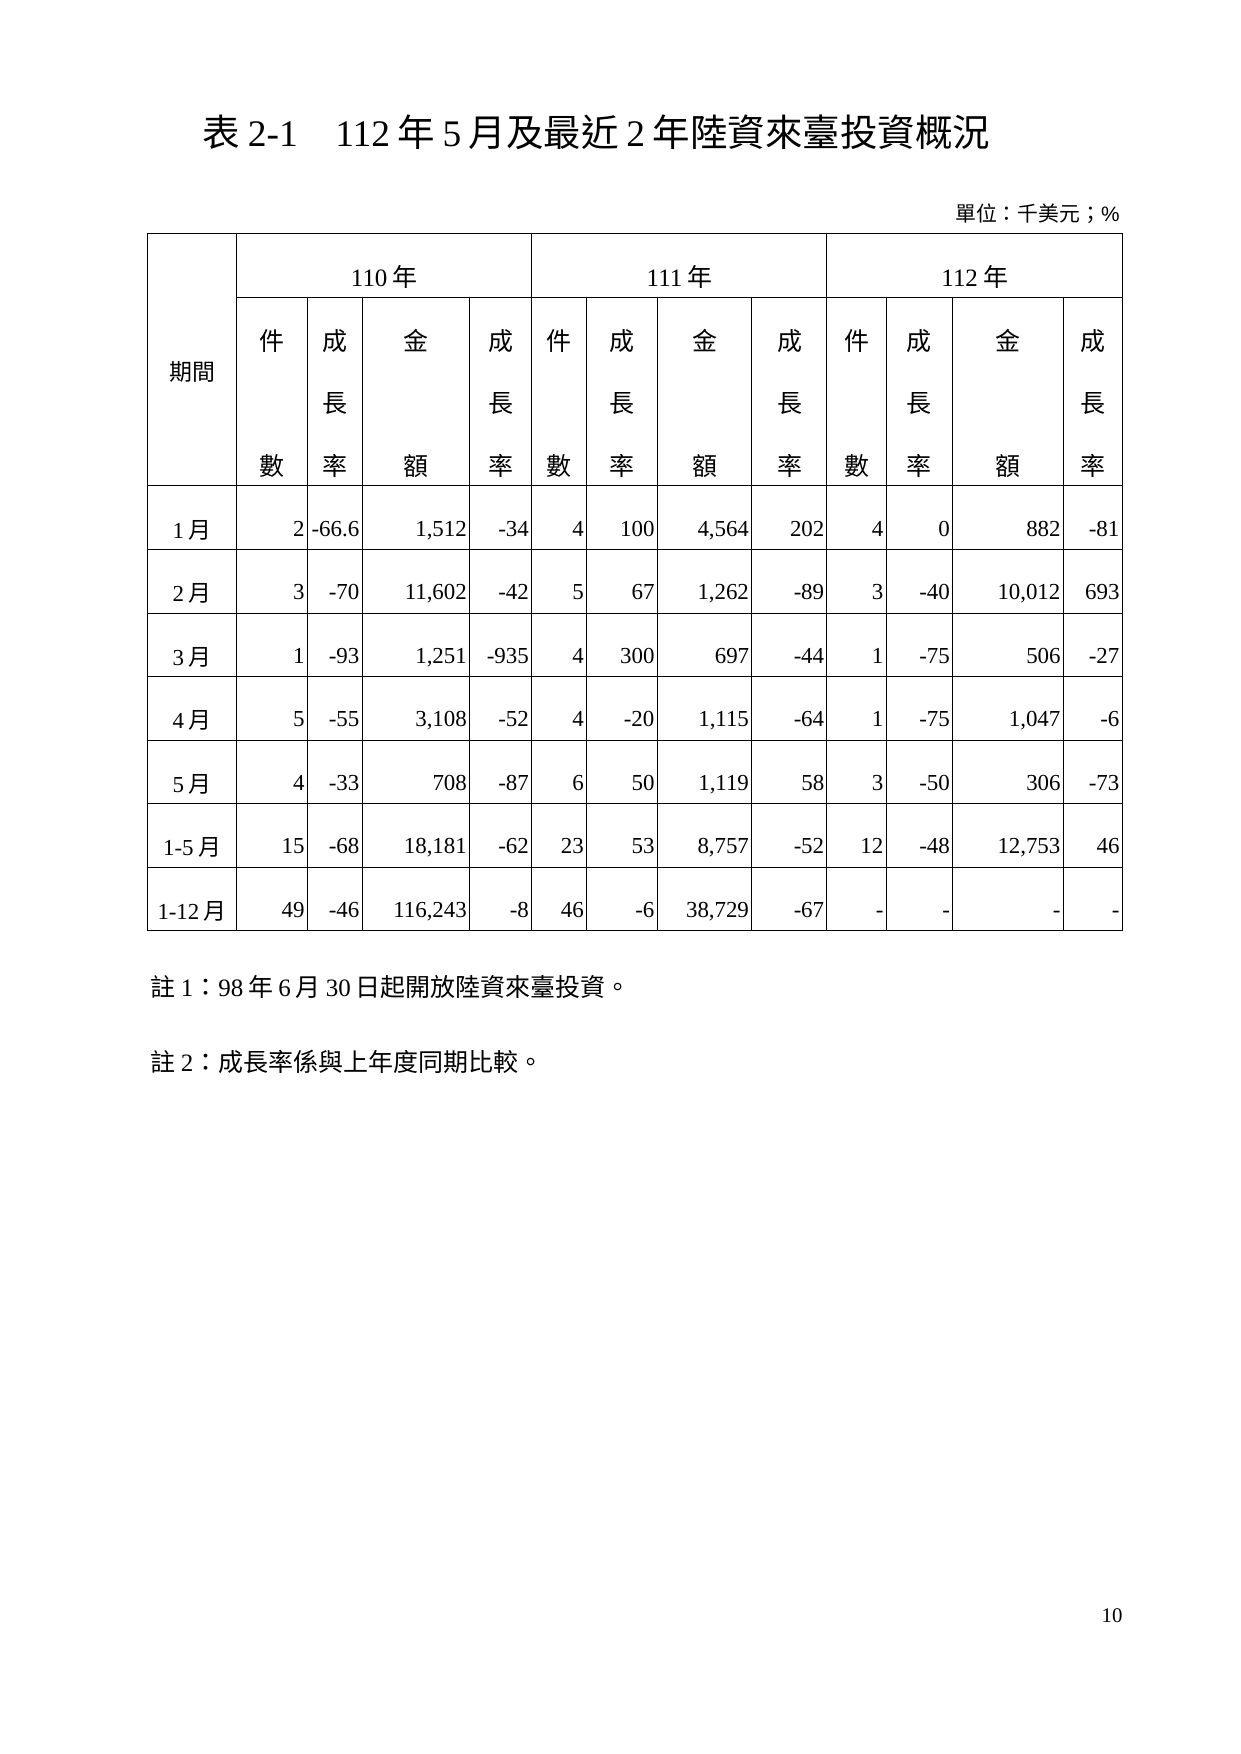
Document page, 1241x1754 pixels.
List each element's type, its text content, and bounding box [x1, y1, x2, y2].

table_cell -89 [752, 550, 826, 612]
table_cell 件 數 [827, 298, 886, 485]
table_cell -81 [1064, 486, 1122, 549]
table_cell 50 [587, 741, 657, 803]
table_cell -55 [308, 677, 362, 739]
table_cell 1,115 [658, 677, 751, 739]
table_cell 註1：98年6月30日起開放陸資來臺投資。 註2：成長率係與上年度同期比較。 [148, 931, 1122, 1156]
table_cell 4 [532, 486, 586, 549]
table_cell -73 [1064, 741, 1122, 803]
table_cell 成 長 率 [587, 298, 657, 485]
table_cell -42 [470, 550, 531, 612]
table_cell 12,753 [953, 804, 1063, 867]
table_cell 53 [587, 804, 657, 867]
table_cell 3 [827, 550, 886, 612]
table_cell 3,108 [363, 677, 469, 739]
table_cell 882 [953, 486, 1063, 549]
table_cell -68 [308, 804, 362, 867]
table_cell -6 [1064, 677, 1122, 739]
table_cell 112年 [827, 234, 1122, 297]
table_cell 4,564 [658, 486, 751, 549]
table_cell 58 [752, 741, 826, 803]
table_cell 46 [532, 868, 586, 930]
table_cell -50 [887, 741, 952, 803]
table_cell 697 [658, 614, 751, 676]
table_cell 5 [532, 550, 586, 612]
table_cell -935 [470, 614, 531, 676]
table_header [510, 171, 800, 233]
table_cell 100 [587, 486, 657, 549]
table_cell 10,012 [953, 550, 1063, 612]
table_cell 0 [887, 486, 952, 549]
table_cell 38,729 [658, 868, 751, 930]
table_cell 6 [532, 741, 586, 803]
table_cell 111年 [532, 234, 826, 297]
table_cell 202 [752, 486, 826, 549]
table_cell -46 [308, 868, 362, 930]
table_cell 金 額 [363, 298, 469, 485]
table_cell 8,757 [658, 804, 751, 867]
table_cell 4 [237, 741, 307, 803]
table_cell -70 [308, 550, 362, 612]
table_cell 件 數 [532, 298, 586, 485]
table_cell -48 [887, 804, 952, 867]
table_cell 1,512 [363, 486, 469, 549]
table_cell 1,262 [658, 550, 751, 612]
table_cell 成 長 率 [1064, 298, 1122, 485]
text 表2-1 112年5月及最近2年陸資來臺投資概況 [152, 89, 1122, 151]
table_cell 12 [827, 804, 886, 867]
table_cell -40 [887, 550, 952, 612]
table_cell 件 數 [237, 298, 307, 485]
table_cell -93 [308, 614, 362, 676]
table_cell - [827, 868, 886, 930]
table_header [148, 171, 510, 233]
table_cell - [953, 868, 1063, 930]
table_cell 1-5月 [148, 804, 236, 867]
table_cell 300 [587, 614, 657, 676]
table_header 單位：千美元；% [800, 171, 1122, 233]
table_cell 18,181 [363, 804, 469, 867]
table_cell 708 [363, 741, 469, 803]
table_cell 成 長 率 [887, 298, 952, 485]
table_cell 1 [827, 614, 886, 676]
table_cell -75 [887, 677, 952, 739]
table_cell 1,119 [658, 741, 751, 803]
table_cell 67 [587, 550, 657, 612]
table_cell 4月 [148, 677, 236, 739]
table_cell 116,243 [363, 868, 469, 930]
table_cell 110年 [237, 234, 531, 297]
table_cell -6 [587, 868, 657, 930]
table_cell 3月 [148, 614, 236, 676]
table_cell 1 [827, 677, 886, 739]
table_cell -64 [752, 677, 826, 739]
table_cell 3 [827, 741, 886, 803]
table_cell 693 [1064, 550, 1122, 612]
table_cell 306 [953, 741, 1063, 803]
table_cell 49 [237, 868, 307, 930]
table_cell -8 [470, 868, 531, 930]
table_cell 1月 [148, 486, 236, 549]
table_cell 3 [237, 550, 307, 612]
table_cell 5月 [148, 741, 236, 803]
table_cell - [1064, 868, 1122, 930]
table_cell 5 [237, 677, 307, 739]
table_cell 1 [237, 614, 307, 676]
table_cell 4 [532, 677, 586, 739]
table_cell -44 [752, 614, 826, 676]
table_cell -34 [470, 486, 531, 549]
table_cell 15 [237, 804, 307, 867]
table_cell -52 [752, 804, 826, 867]
table_cell 2 [237, 486, 307, 549]
table_cell 期間 [148, 234, 236, 485]
table_cell 成 長 率 [470, 298, 531, 485]
table_cell -20 [587, 677, 657, 739]
table_cell -67 [752, 868, 826, 930]
table_cell 1,047 [953, 677, 1063, 739]
table_cell -62 [470, 804, 531, 867]
table_cell -52 [470, 677, 531, 739]
table_cell 成 長 率 [308, 298, 362, 485]
table_cell 46 [1064, 804, 1122, 867]
table_cell 2月 [148, 550, 236, 612]
table_cell - [887, 868, 952, 930]
table_cell 1-12月 [148, 868, 236, 930]
table_cell -87 [470, 741, 531, 803]
table_cell -75 [887, 614, 952, 676]
table_cell 1,251 [363, 614, 469, 676]
table_cell 11,602 [363, 550, 469, 612]
table_cell 4 [532, 614, 586, 676]
table_cell 23 [532, 804, 586, 867]
table_cell 金 額 [953, 298, 1063, 485]
table_cell 金 額 [658, 298, 751, 485]
table_cell 4 [827, 486, 886, 549]
table_cell -27 [1064, 614, 1122, 676]
table_cell 506 [953, 614, 1063, 676]
table_cell 成 長 率 [752, 298, 826, 485]
table_cell -33 [308, 741, 362, 803]
table_cell -66.6 [308, 486, 362, 549]
